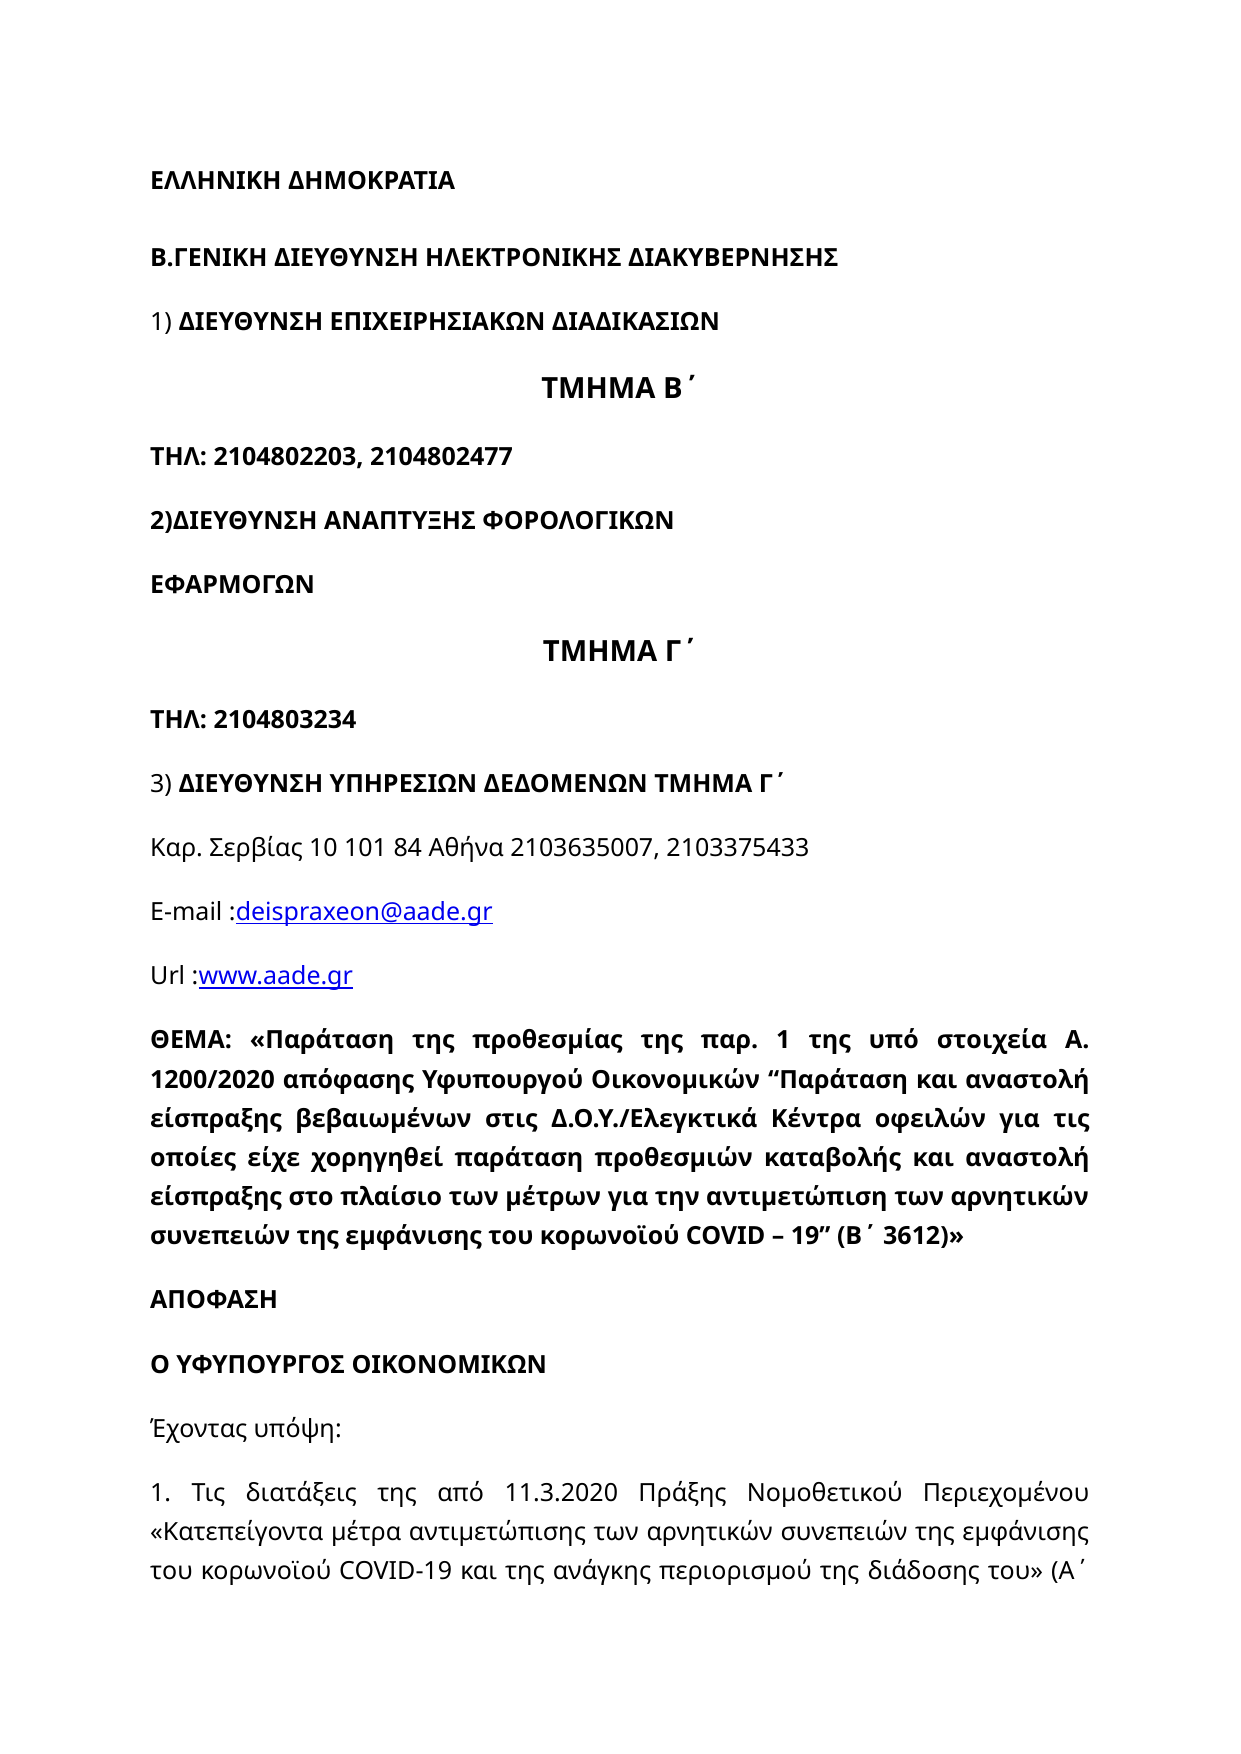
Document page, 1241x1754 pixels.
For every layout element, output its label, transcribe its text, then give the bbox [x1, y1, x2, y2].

text ΘΕΜΑ: «Παράταση της προθεσμίας της παρ. 1 της υπό στοιχεία Α. 1200/2020 απόφασης Υφυπουργού Οικονομικών “Παράταση και αναστολή είσπραξης βεβαιωμένων στις Δ.Ο.Υ./Ελεγκτικά Κέντρα οφειλών για τις οποίες είχε χορηγηθεί παράταση προθεσμιών καταβολής και αναστολή είσπραξης στο πλαίσιο των μέτρων για την αντιμετώπιση των αρνητικών συνεπειών της εμφάνισης του κορωνοϊού COVID – 19” (Β΄ 3612)» [150, 1022, 1090, 1252]
subtitle ΤΜΗΜΑ Β΄ [150, 367, 1090, 407]
text 1. Τις διατάξεις της από 11.3.2020 Πράξης Νομοθετικού Περιεχομένου «Κατεπείγοντα μέτρα αντιμετώπισης των αρνητικών συνεπειών της εμφάνισης του κορωνοϊού COVID-19 και της ανάγκης περιορισμού της διάδοσης του» (Α΄ [150, 1474, 1090, 1587]
text E-mail :deispraxeon@aade.gr [150, 894, 1090, 928]
text ΤΗΛ: 2104802203, 2104802477 [150, 438, 1090, 472]
text Β.ΓΕΝΙΚΗ ΔΙΕΥΘΥΝΣΗ ΗΛΕΚΤΡΟΝΙΚΗΣ ΔΙΑΚΥΒΕΡΝΗΣΗΣ [150, 239, 1090, 273]
text 1) ΔΙΕΥΘΥΝΣΗ ΕΠΙΧΕΙΡΗΣΙΑΚΩΝ ΔΙΑΔΙΚΑΣΙΩΝ [150, 303, 1090, 337]
text ΤΗΛ: 2104803234 [150, 701, 1090, 735]
text 3) ΔΙΕΥΘΥΝΣΗ ΥΠΗΡΕΣΙΩΝ ΔΕΔΟΜΕΝΩΝ ΤΜΗΜΑ Γ΄ [150, 765, 1090, 799]
subtitle ΤΜΗΜΑ Γ΄ [150, 631, 1090, 670]
text Url :www.aade.gr [150, 958, 1090, 992]
text 2)ΔΙΕΥΘΥΝΣΗ ΑΝΑΠΤΥΞΗΣ ΦΟΡΟΛΟΓΙΚΩΝ [150, 502, 1090, 536]
text Έχοντας υπόψη: [150, 1410, 1090, 1444]
text ΑΠΟΦΑΣΗ [150, 1282, 1090, 1316]
text Ο ΥΦΥΠΟΥΡΓΟΣ ΟΙΚΟΝΟΜΙΚΩΝ [150, 1346, 1090, 1380]
text Καρ. Σερβίας 10 101 84 Αθήνα 2103635007, 2103375433 [150, 829, 1090, 864]
title ΕΛΛΗΝΙΚΗ ΔΗΜΟΚΡΑΤΙΑ [150, 162, 1090, 197]
text ΕΦΑΡΜΟΓΩΝ [150, 566, 1090, 601]
